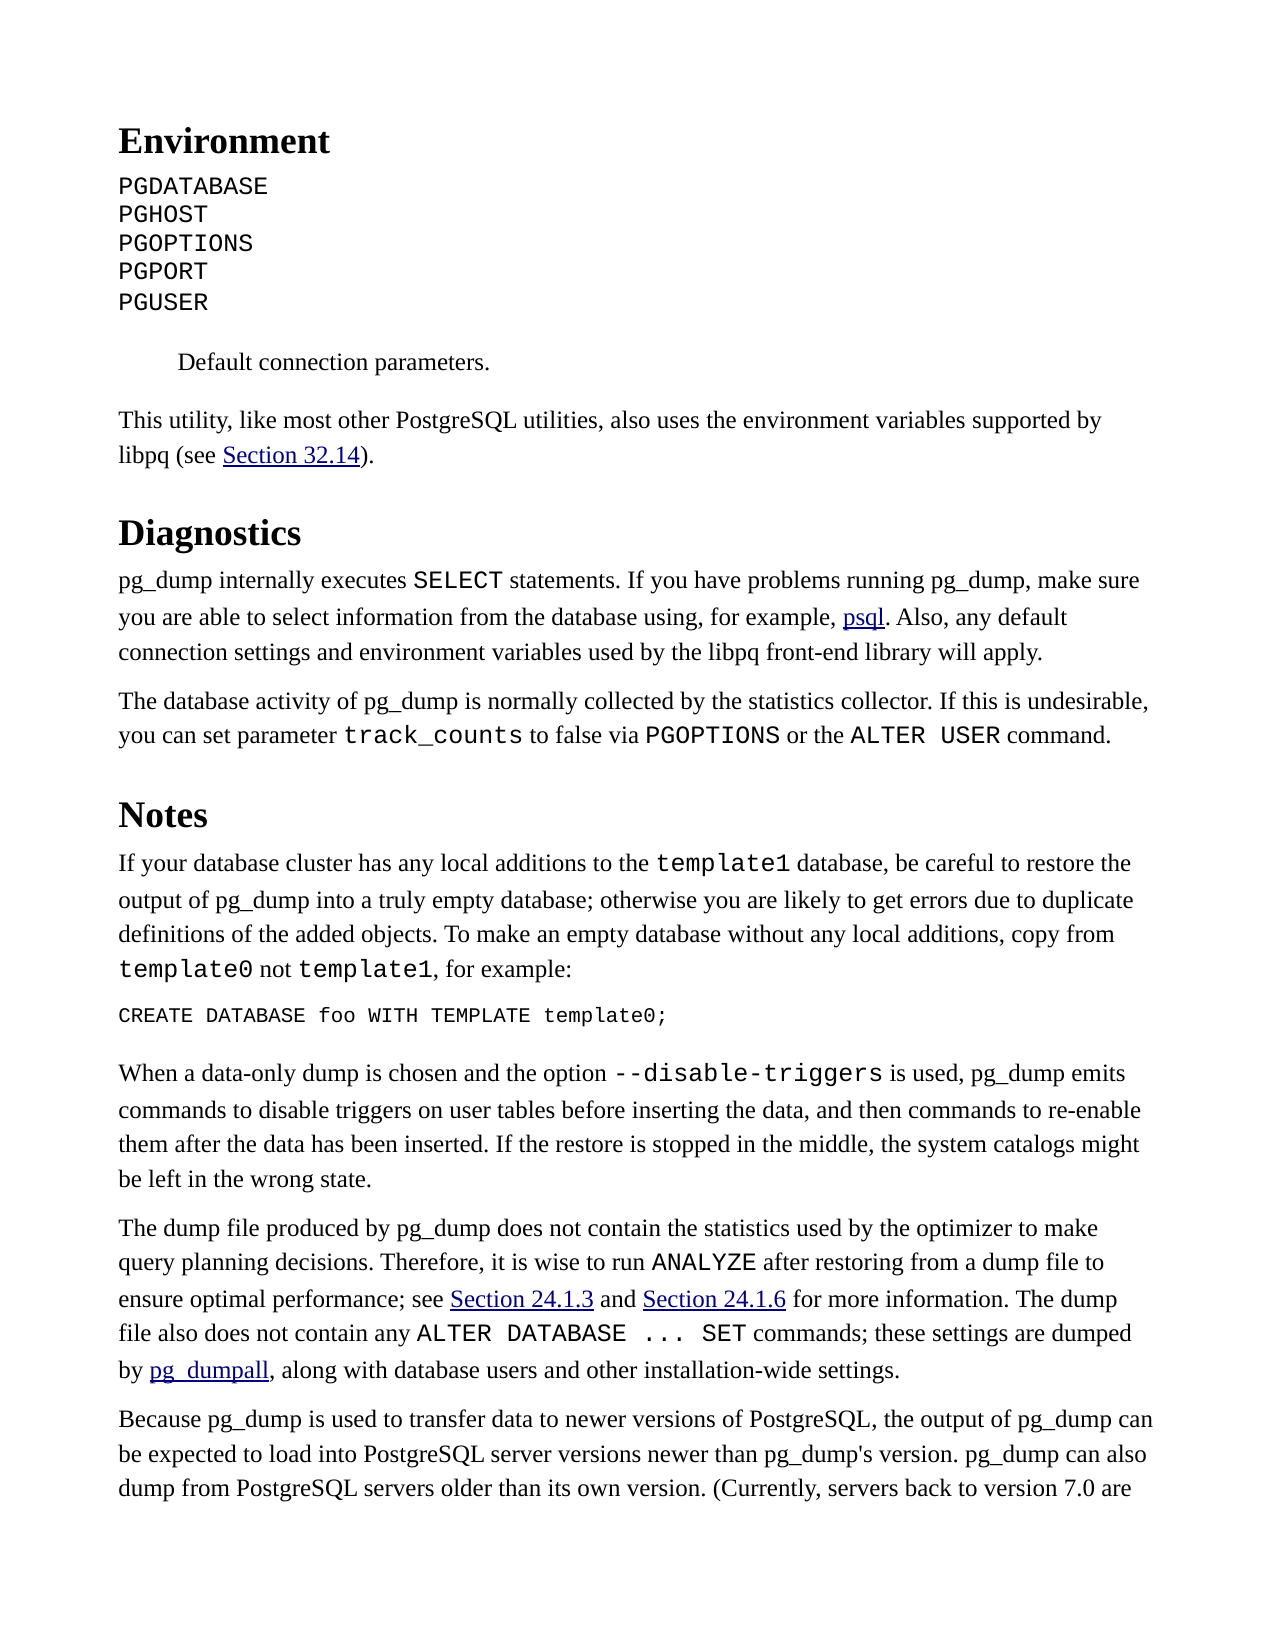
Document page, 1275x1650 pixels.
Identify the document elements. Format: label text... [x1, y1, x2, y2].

text CREATE DATABASE foo WITH TEMPLATE template0; [118, 1005, 1157, 1029]
subtitle Environment [118, 118, 1157, 161]
text The database activity of pg_dump is normally collected by the statistics collector. If this is undesirable, you can set parameter track_counts to false via PGOPTIONS or the ALTER USER command. [118, 686, 1157, 751]
text When a data-only dump is chosen and the option --disable-triggers is used, pg_dump emits commands to disable triggers on user tables before inserting the data, and then commands to re-enable them after the data has been inserted. If the restore is stopped in the middle, the system catalogs might be left in the wrong state. [118, 1058, 1157, 1193]
list Default connection parameters. [177, 347, 1157, 376]
text If your database cluster has any local additions to the template1 database, be careful to restore the output of pg_dump into a truly empty database; otherwise you are likely to get errors due to duplicate definitions of the added objects. To make an empty database without any local additions, copy from template0 not template1, for example: [118, 848, 1157, 984]
subtitle PGDATABASE PGHOST PGOPTIONS PGPORT PGUSER [118, 174, 1157, 318]
text The dump file produced by pg_dump does not contain the statistics used by the optimizer to make query planning decisions. Therefore, it is wise to run ANALYZE after restoring from a dump file to ensure optimal performance; see Section 24.1.3 and Section 24.1.6 for more information. The dump file also does not contain any ALTER DATABASE ... SET commands; these settings are dumped by pg_dumpall, along with database users and other installation-wide settings. [118, 1213, 1157, 1384]
subtitle Notes [118, 793, 1157, 836]
text This utility, like most other PostgreSQL utilities, also uses the environment variables supported by libpq (see Section 32.14). [118, 406, 1157, 469]
subtitle Diagnostics [118, 510, 1157, 553]
text Because pg_dump is used to transfer data to newer versions of PostgreSQL, the output of pg_dump can be expected to load into PostgreSQL server versions newer than pg_dump's version. pg_dump can also dump from PostgreSQL servers older than its own version. (Currently, servers back to version 7.0 are [118, 1404, 1157, 1502]
text pg_dump internally executes SELECT statements. If you have problems running pg_dump, make sure you are able to select information from the database using, for example, psql. Also, any default connection settings and environment variables used by the libpq front-end library will apply. [118, 566, 1157, 665]
